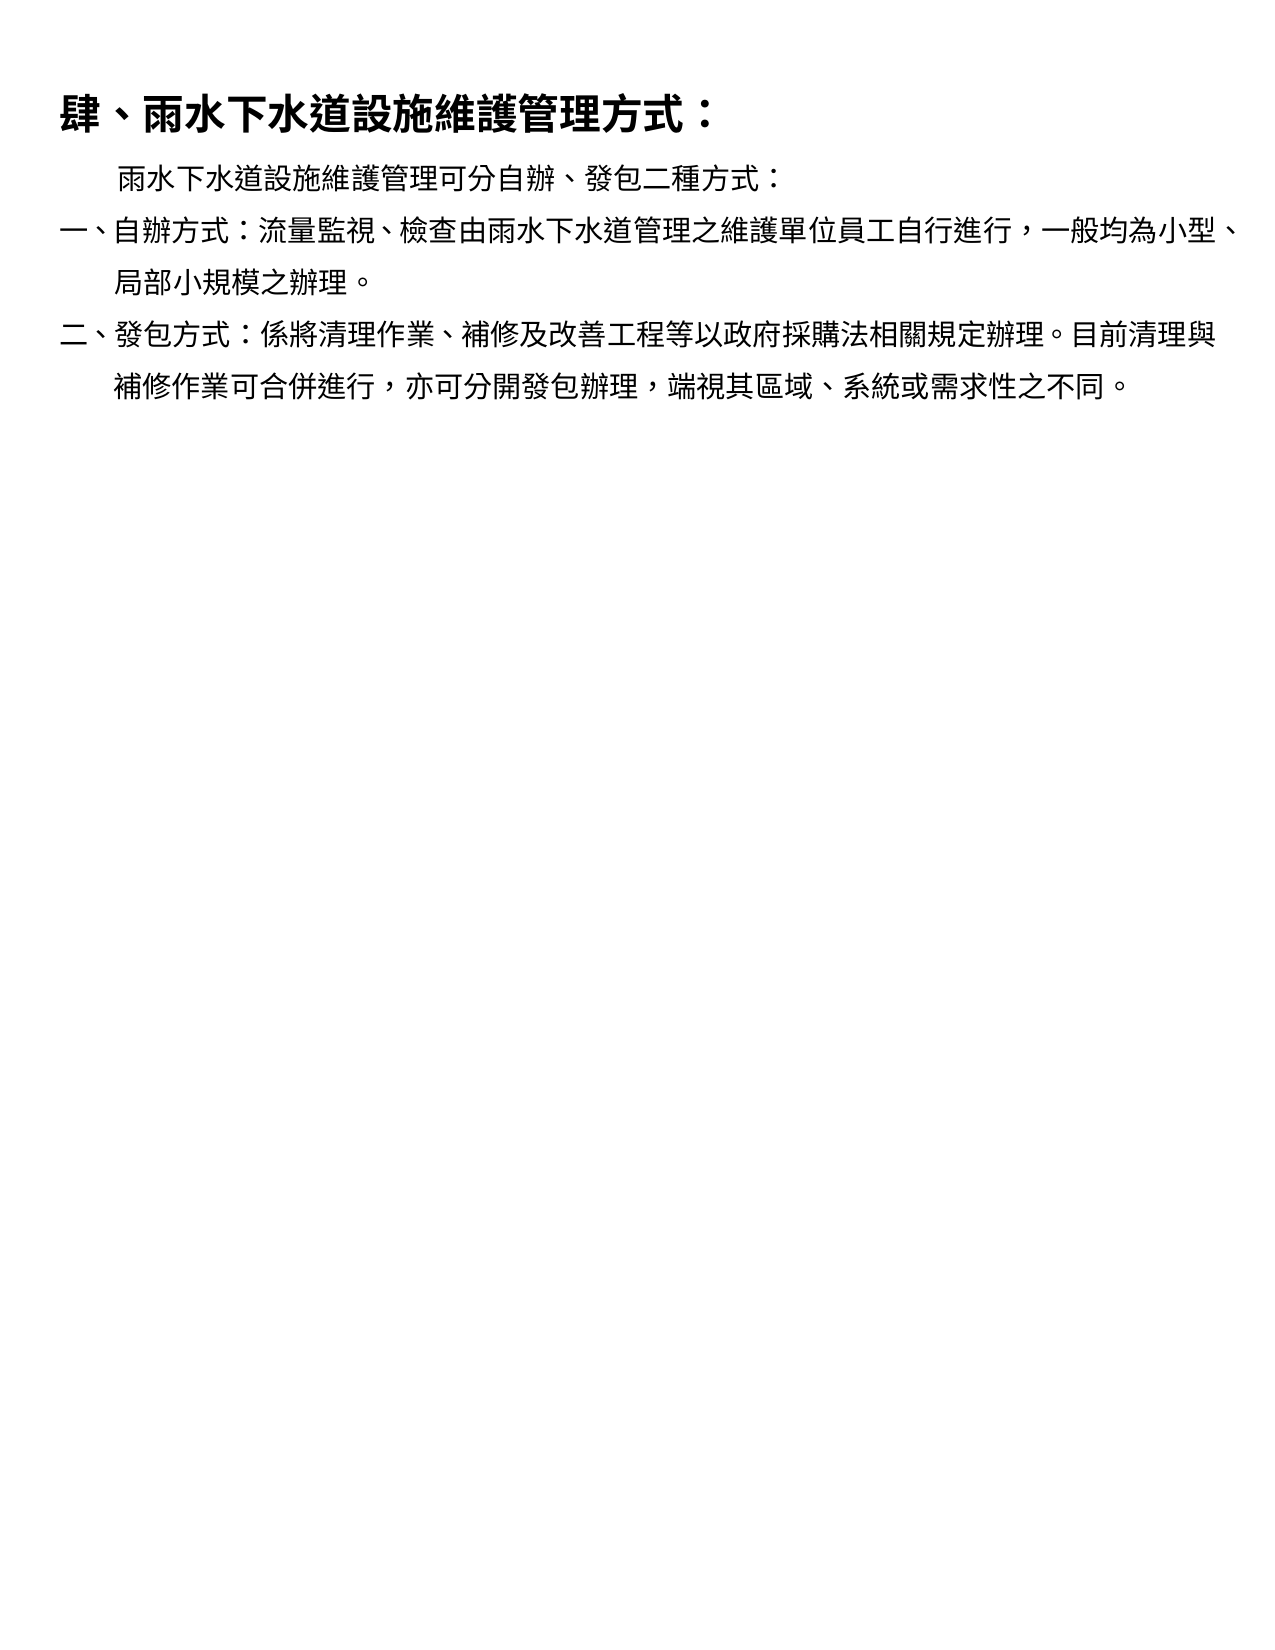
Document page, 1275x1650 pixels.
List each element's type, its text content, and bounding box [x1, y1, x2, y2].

text 二、發包方式：係將清理作業、補修及改善工程等以政府採購法相關規定辦理。目前清理與補修作業可合併進行，亦可分開發包辦理，端視其區域、系統或需求性之不同。 [59, 304, 1216, 408]
text 肆、雨水下水道設施維護管理方式： [59, 88, 1216, 140]
text 一、自辦方式：流量監視、檢查由雨水下水道管理之維護單位員工自行進行，一般均為小型、局部小規模之辦理。 [59, 199, 1216, 304]
text 雨水下水道設施維護管理可分自辦、發包二種方式： [59, 147, 1216, 199]
